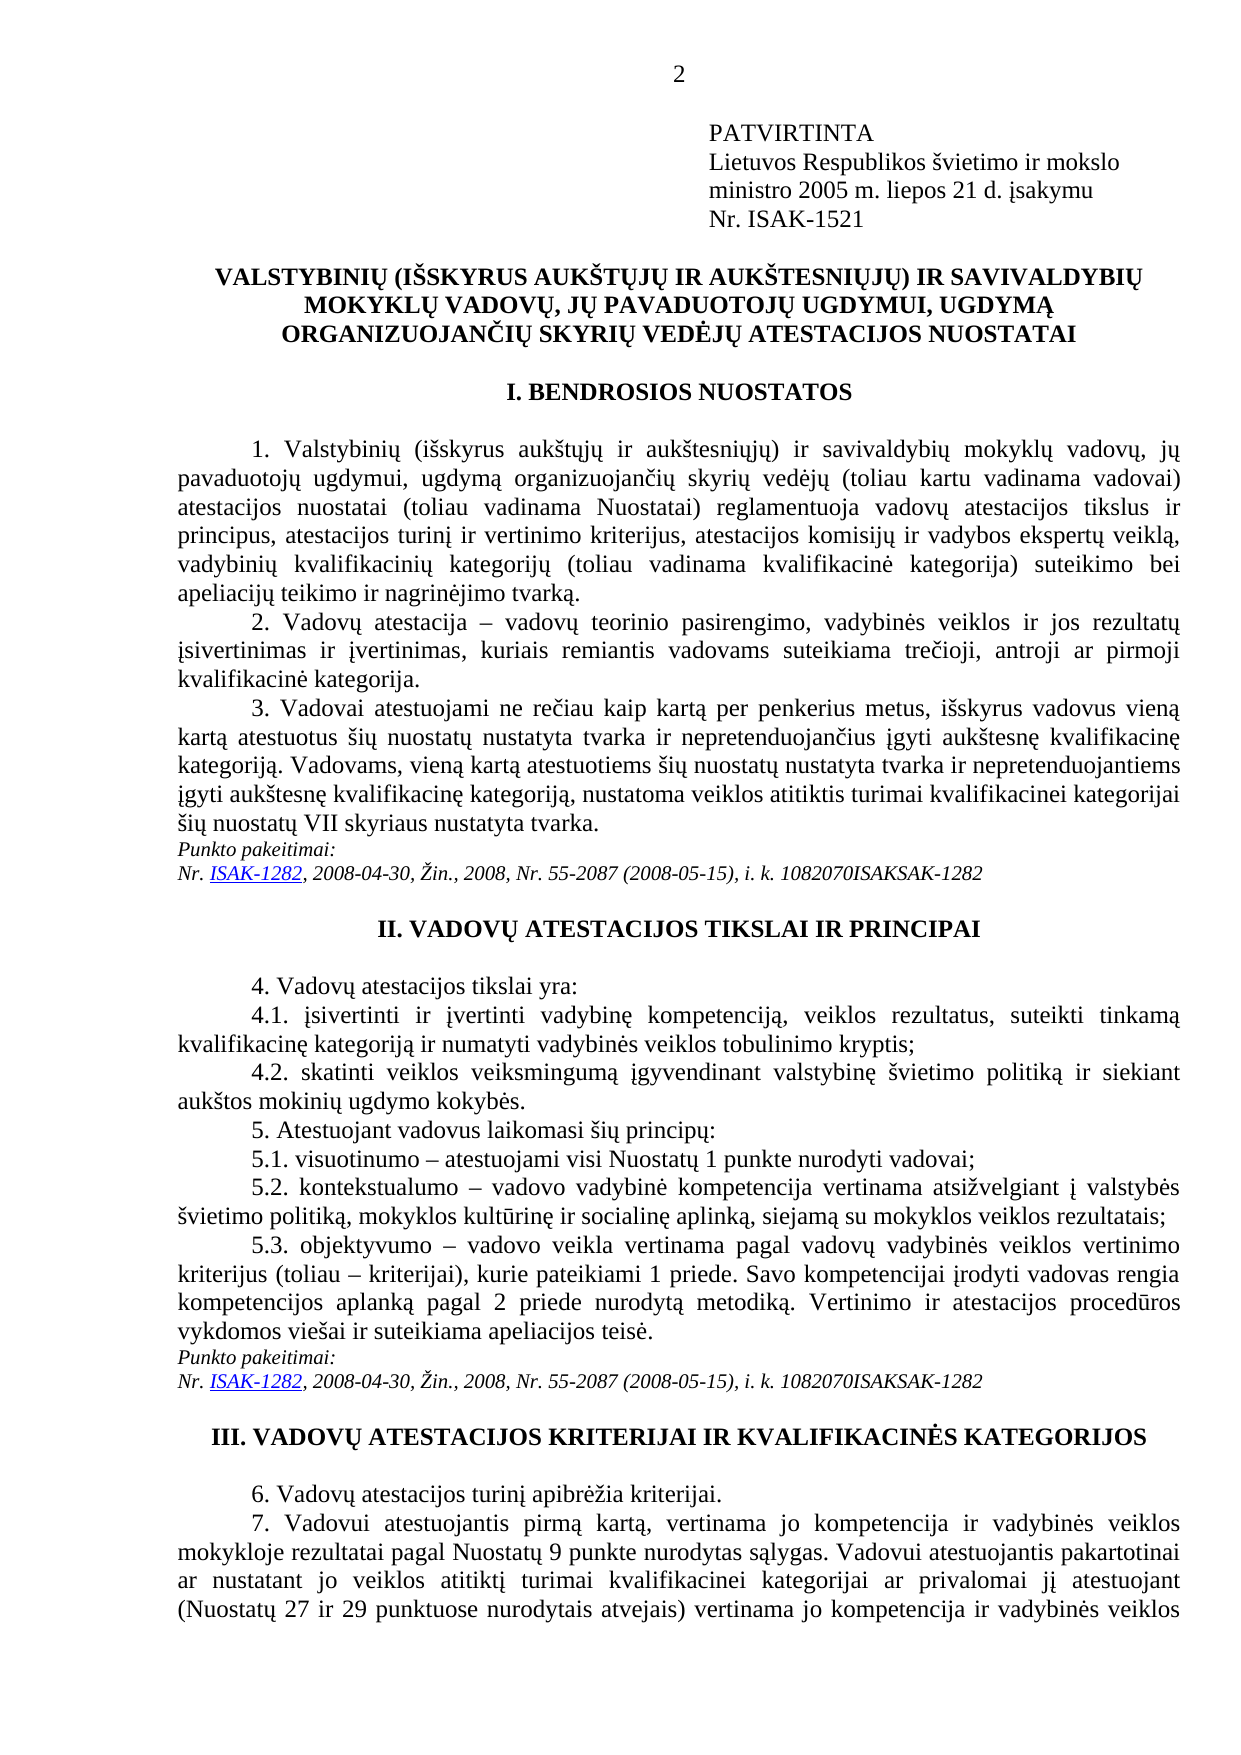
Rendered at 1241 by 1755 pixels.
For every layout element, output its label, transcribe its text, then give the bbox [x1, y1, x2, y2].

text III. VADOVŲ ATESTACIJOS KRITERIJAI IR KVALIFIKACINĖS KATEGORIJOS [177, 1422, 1181, 1451]
text 7. Vadovui atestuojantis pirmą kartą, vertinama jo kompetencija ir vadybinės veiklos mokykloje rezultatai pagal Nuostatų 9 punkte nurodytas sąlygas. Vadovui atestuojantis pakartotinai ar nustatant jo veiklos atitiktį turimai kvalifikacinei kategorijai ar privalomai jį atestuojant (Nuostatų 27 ir 29 punktuose nurodytais atvejais) vertinama jo kompetencija ir vadybinės veiklos [177, 1508, 1181, 1623]
text 5. Atestuojant vadovus laikomasi šių principų: [177, 1115, 1181, 1144]
text Punkto pakeitimai: [177, 1345, 1181, 1369]
text Punkto pakeitimai: [177, 837, 1181, 861]
text II. VADOVŲ ATESTACIJOS TIKSLAI IR PRINCIPAI [177, 914, 1181, 942]
text 5.2. kontekstualumo – vadovo vadybinė kompetencija vertinama atsižvelgiant į valstybės švietimo politiką, mokyklos kultūrinę ir socialinę aplinką, siejamą su mokyklos veiklos rezultatais; [177, 1172, 1181, 1230]
text 5.3. objektyvumo – vadovo veikla vertinama pagal vadovų vadybinės veiklos vertinimo kriterijus (toliau – kriterijai), kurie pateikiami 1 priede. Savo kompetencijai įrodyti vadovas rengia kompetencijos aplanką pagal 2 priede nurodytą metodiką. Vertinimo ir atestacijos procedūros vykdomos viešai ir suteikiama apeliacijos teisė. [177, 1230, 1181, 1345]
text PATVIRTINTA [709, 118, 1181, 147]
text 1. Valstybinių (išskyrus aukštųjų ir aukštesniųjų) ir savivaldybių mokyklų vadovų, jų pavaduotojų ugdymui, ugdymą organizuojančių skyrių vedėjų (toliau kartu vadinama vadovai) atestacijos nuostatai (toliau vadinama Nuostatai) reglamentuoja vadovų atestacijos tikslus ir principus, atestacijos turinį ir vertinimo kriterijus, atestacijos komisijų ir vadybos ekspertų veiklą, vadybinių kvalifikacinių kategorijų (toliau vadinama kvalifikacinė kategorija) suteikimo bei apeliacijų teikimo ir nagrinėjimo tvarką. [177, 434, 1181, 607]
text 5.1. visuotinumo – atestuojami visi Nuostatų 1 punkte nurodyti vadovai; [177, 1144, 1181, 1172]
text Lietuvos Respublikos švietimo ir mokslo [177, 147, 1181, 176]
text 2. Vadovų atestacija – vadovų teorinio pasirengimo, vadybinės veiklos ir jos rezultatų įsivertinimas ir įvertinimas, kuriais remiantis vadovams suteikiama trečioji, antroji ar pirmoji kvalifikacinė kategorija. [177, 607, 1181, 693]
text 6. Vadovų atestacijos turinį apibrėžia kriterijai. [177, 1479, 1181, 1508]
text 4.1. įsivertinti ir įvertinti vadybinę kompetenciją, veiklos rezultatus, suteikti tinkamą kvalifikacinę kategoriją ir numatyti vadybinės veiklos tobulinimo kryptis; [177, 1000, 1181, 1057]
text 4.2. skatinti veiklos veiksmingumą įgyvendinant valstybinę švietimo politiką ir siekiant aukštos mokinių ugdymo kokybės. [177, 1057, 1181, 1115]
text Nr. ISAK-1282, 2008-04-30, Žin., 2008, Nr. 55-2087 (2008-05-15), i. k. 1082070ISAKSAK-1282 [177, 861, 1181, 885]
text 4. Vadovų atestacijos tikslai yra: [177, 971, 1181, 1000]
text 3. Vadovai atestuojami ne rečiau kaip kartą per penkerius metus, išskyrus vadovus vieną kartą atestuotus šių nuostatų nustatyta tvarka ir nepretenduojančius įgyti aukštesnę kvalifikacinę kategoriją. Vadovams, vieną kartą atestuotiems šių nuostatų nustatyta tvarka ir nepretenduojantiems įgyti aukštesnę kvalifikacinę kategoriją, nustatoma veiklos atitiktis turimai kvalifikacinei kategorijai šių nuostatų VII skyriaus nustatyta tvarka. [177, 693, 1181, 837]
text Nr. ISAK-1282, 2008-04-30, Žin., 2008, Nr. 55-2087 (2008-05-15), i. k. 1082070ISAKSAK-1282 [177, 1369, 1181, 1393]
text ministro 2005 m. liepos 21 d. įsakymu [177, 176, 1181, 204]
text Nr. ISAK-1521 [177, 204, 1181, 233]
text VALSTYBINIŲ (IŠSKYRUS AUKŠTŲJŲ IR AUKŠTESNIŲJŲ) IR SAVIVALDYBIŲ MOKYKLŲ VADOVŲ, JŲ PAVADUOTOJŲ UGDYMUI, UGDYMĄ ORGANIZUOJANČIŲ SKYRIŲ VEDĖJŲ ATESTACIJOS NUOSTATAI [177, 262, 1181, 348]
text I. BENDROSIOS NUOSTATOS [177, 377, 1181, 406]
